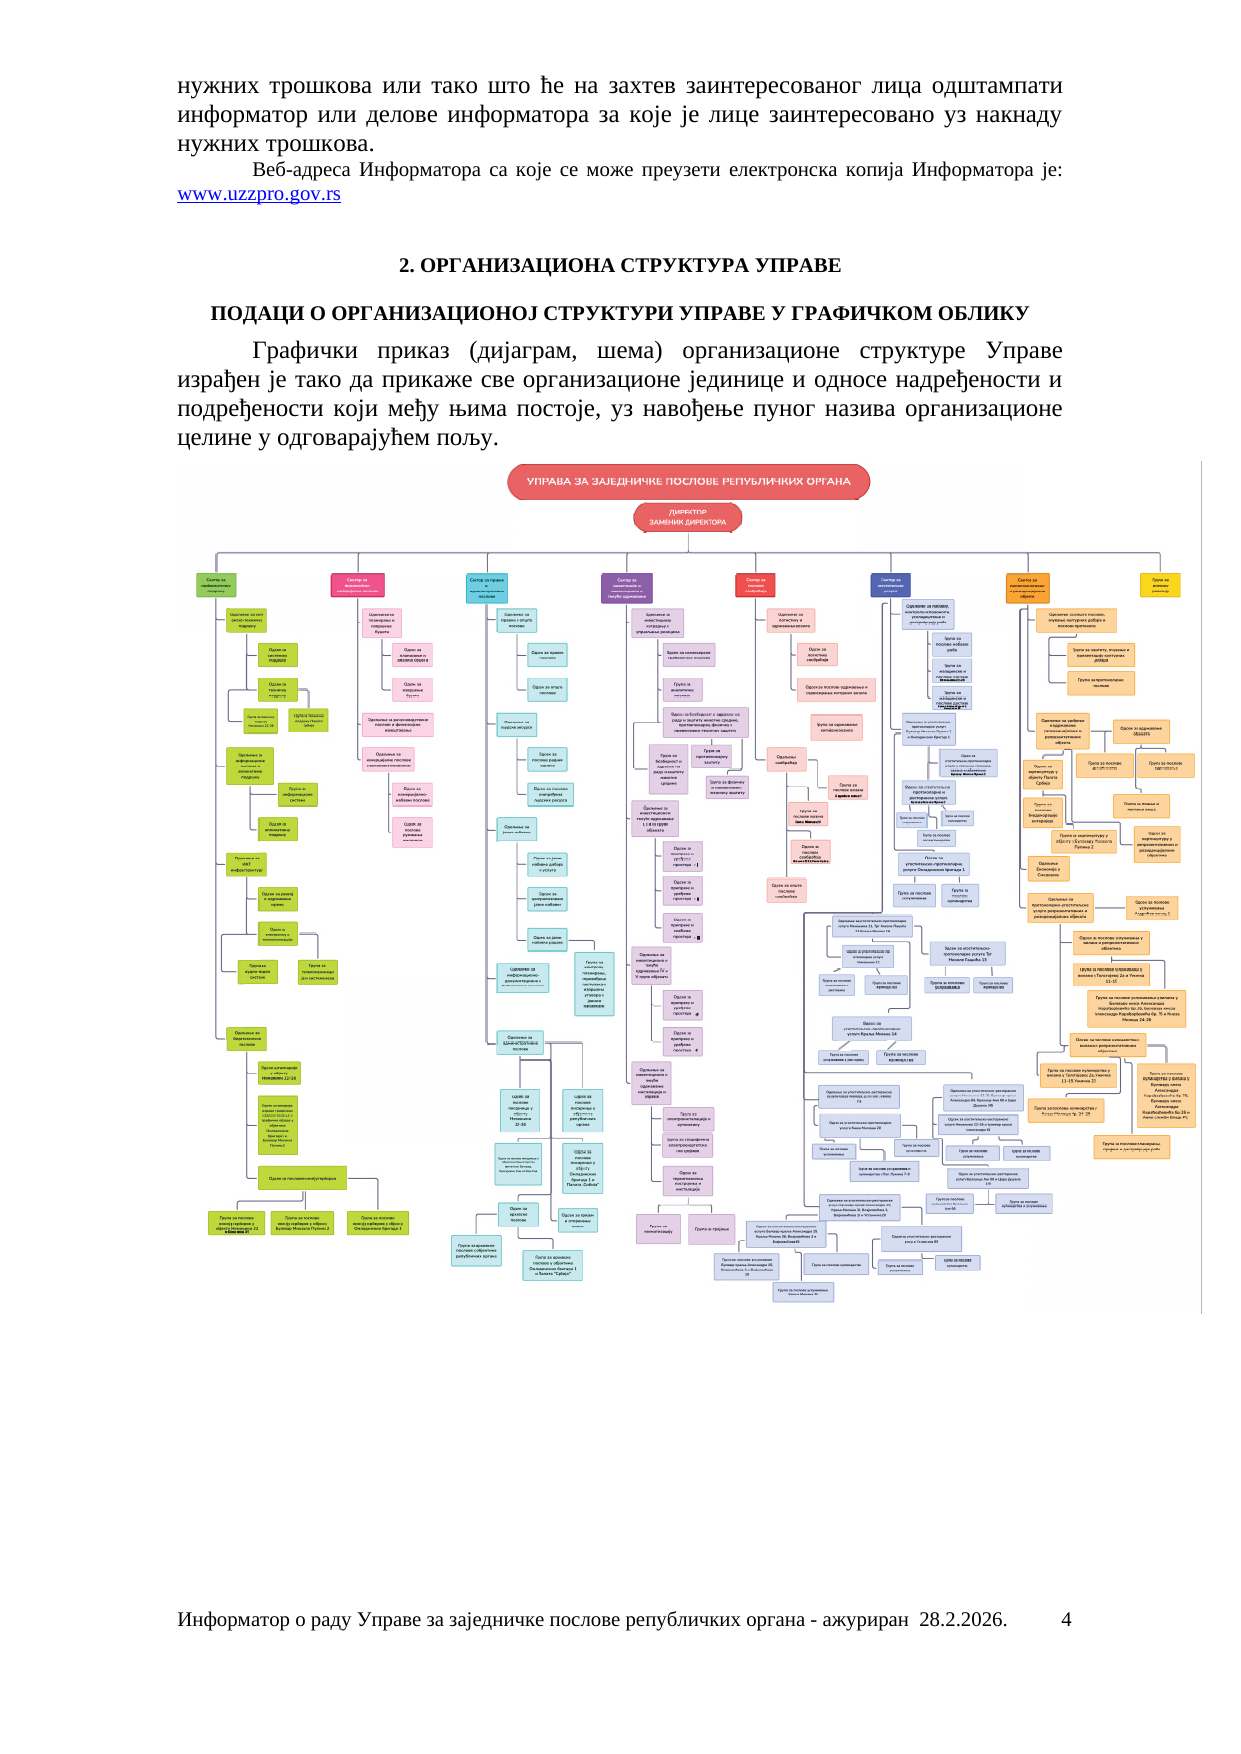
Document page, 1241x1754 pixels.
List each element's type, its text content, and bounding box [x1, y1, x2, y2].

subtitle 2. ОРГАНИЗАЦИОНА СТРУКТУРА УПРАВЕ [177, 253, 1063, 277]
text нужних трошкова или тако што ће на захтев заинтересованог лица одштампати информатор или делове информатора за које је лице заинтересовано уз накнаду нужних трошкова. [177, 71, 1063, 157]
text Графички приказ (дијаграм, шема) организационе структуре Управе израђен је тако да прикаже све организационе јединице и односе надређености и подређености који међу њима постоје, уз навођење пуног назива организационе целине у одговарајућем пољу. [177, 336, 1063, 451]
text Веб-адреса Информатора са које се може преузети електронска копија Информатора је: www.uzzpro.gov.rs [177, 157, 1063, 205]
text ПОДАЦИ О ОРГАНИЗАЦИОНОЈ СТРУКТУРИ УПРАВЕ У ГРАФИЧКОМ ОБЛИКУ [177, 301, 1063, 325]
